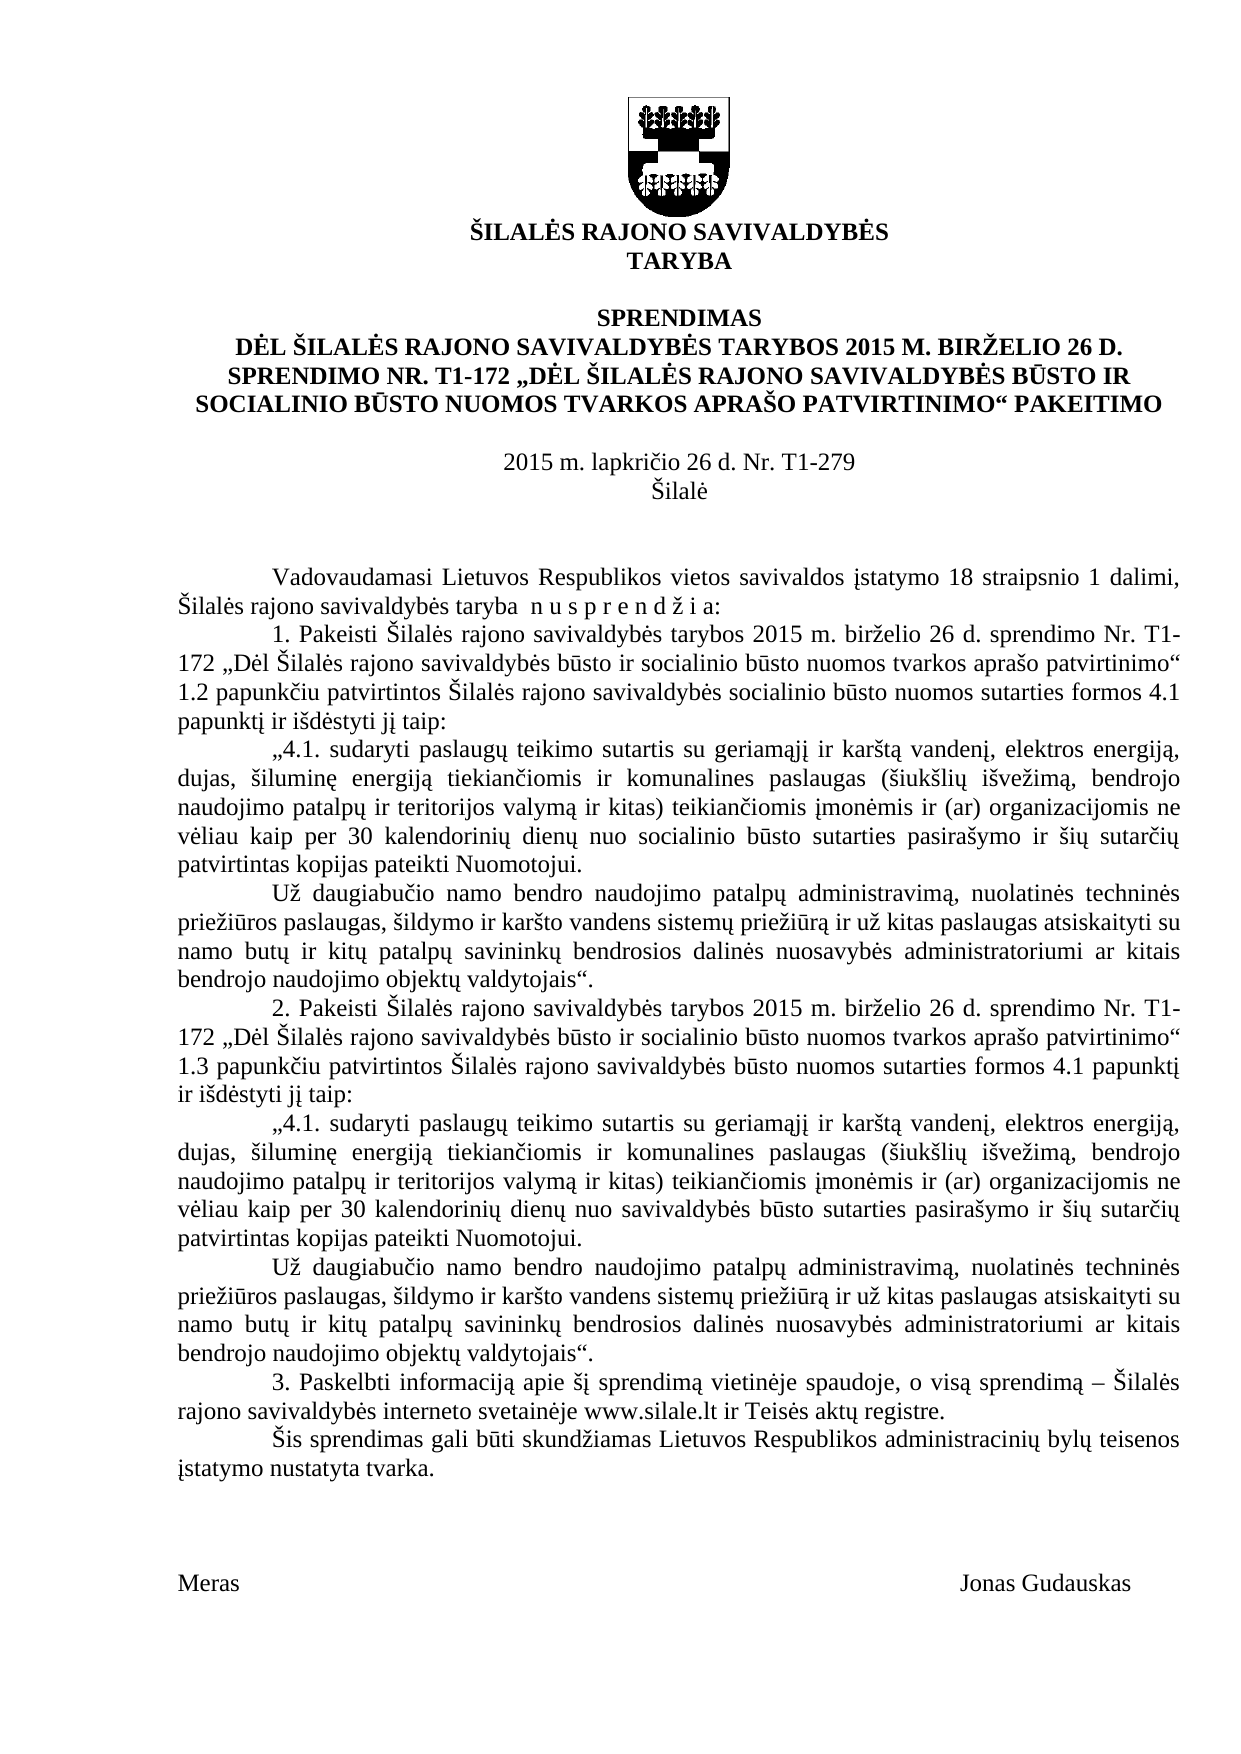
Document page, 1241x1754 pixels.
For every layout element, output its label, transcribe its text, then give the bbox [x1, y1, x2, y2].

text Meras Jonas Gudauskas [177, 1568, 1181, 1597]
text 2. Pakeisti Šilalės rajono savivaldybės tarybos 2015 m. birželio 26 d. sprendimo Nr. T1-172 „Dėl Šilalės rajono savivaldybės būsto ir socialinio būsto nuomos tvarkos aprašo patvirtinimo“ 1.3 papunkčiu patvirtintos Šilalės rajono savivaldybės būsto nuomos sutarties formos 4.1 papunktį ir išdėstyti jį taip: [177, 993, 1181, 1108]
text TARYBA [177, 246, 1181, 274]
text „4.1. sudaryti paslaugų teikimo sutartis su geriamąjį ir karštą vandenį, elektros energiją, dujas, šiluminę energiją tiekiančiomis ir komunalines paslaugas (šiukšlių išvežimą, bendrojo naudojimo patalpų ir teritorijos valymą ir kitas) teikiančiomis įmonėmis ir (ar) organizacijomis ne vėliau kaip per 30 kalendorinių dienų nuo savivaldybės būsto sutarties pasirašymo ir šių sutarčių patvirtintas kopijas pateikti Nuomotojui. [177, 1108, 1181, 1252]
text 2015 m. lapkričio 26 d. Nr. T1-279 [177, 447, 1181, 476]
text Šilalė [177, 476, 1181, 504]
text Už daugiabučio namo bendro naudojimo patalpų administravimą, nuolatinės techninės priežiūros paslaugas, šildymo ir karšto vandens sistemų priežiūrą ir už kitas paslaugas atsiskaityti su namo butų ir kitų patalpų savininkų bendrosios dalinės nuosavybės administratoriumi ar kitais bendrojo naudojimo objektų valdytojais“. [177, 1252, 1181, 1367]
text „4.1. sudaryti paslaugų teikimo sutartis su geriamąjį ir karštą vandenį, elektros energiją, dujas, šiluminę energiją tiekiančiomis ir komunalines paslaugas (šiukšlių išvežimą, bendrojo naudojimo patalpų ir teritorijos valymą ir kitas) teikiančiomis įmonėmis ir (ar) organizacijomis ne vėliau kaip per 30 kalendorinių dienų nuo socialinio būsto sutarties pasirašymo ir šių sutarčių patvirtintas kopijas pateikti Nuomotojui. [177, 734, 1181, 878]
text ŠILALĖS RAJONO SAVIVALDYBĖS [177, 217, 1181, 246]
text Šis sprendimas gali būti skundžiamas Lietuvos Respublikos administracinių bylų teisenos įstatymo nustatyta tvarka. [177, 1424, 1181, 1482]
text Sprendimas [177, 303, 1181, 332]
text Už daugiabučio namo bendro naudojimo patalpų administravimą, nuolatinės techninės priežiūros paslaugas, šildymo ir karšto vandens sistemų priežiūrą ir už kitas paslaugas atsiskaityti su namo butų ir kitų patalpų savininkų bendrosios dalinės nuosavybės administratoriumi ar kitais bendrojo naudojimo objektų valdytojais“. [177, 878, 1181, 993]
text Dėl ŠILALĖS rajono savivaldybės TARYBOS 2015 M. BIRŽELIO 26 D. SPRENDIMO NR. T1-172 „Dėl ŠILALĖS rajono savivaldybės būsto ir socialinio būsto nuomos tvarkos aprašo patvirtinimo“ PAKEITIMO [177, 332, 1181, 418]
text Vadovaudamasi Lietuvos Respublikos vietos savivaldos įstatymo 18 straipsnio 1 dalimi, Šilalės rajono savivaldybės taryba n u s p r e n d ž i a: [177, 562, 1181, 619]
text 1. Pakeisti Šilalės rajono savivaldybės tarybos 2015 m. birželio 26 d. sprendimo Nr. T1-172 „Dėl Šilalės rajono savivaldybės būsto ir socialinio būsto nuomos tvarkos aprašo patvirtinimo“ 1.2 papunkčiu patvirtintos Šilalės rajono savivaldybės socialinio būsto nuomos sutarties formos 4.1 papunktį ir išdėstyti jį taip: [177, 619, 1181, 734]
text 3. Paskelbti informaciją apie šį sprendimą vietinėje spaudoje, o visą sprendimą – Šilalės rajono savivaldybės interneto svetainėje www.silale.lt ir Teisės aktų registre. [177, 1367, 1181, 1424]
